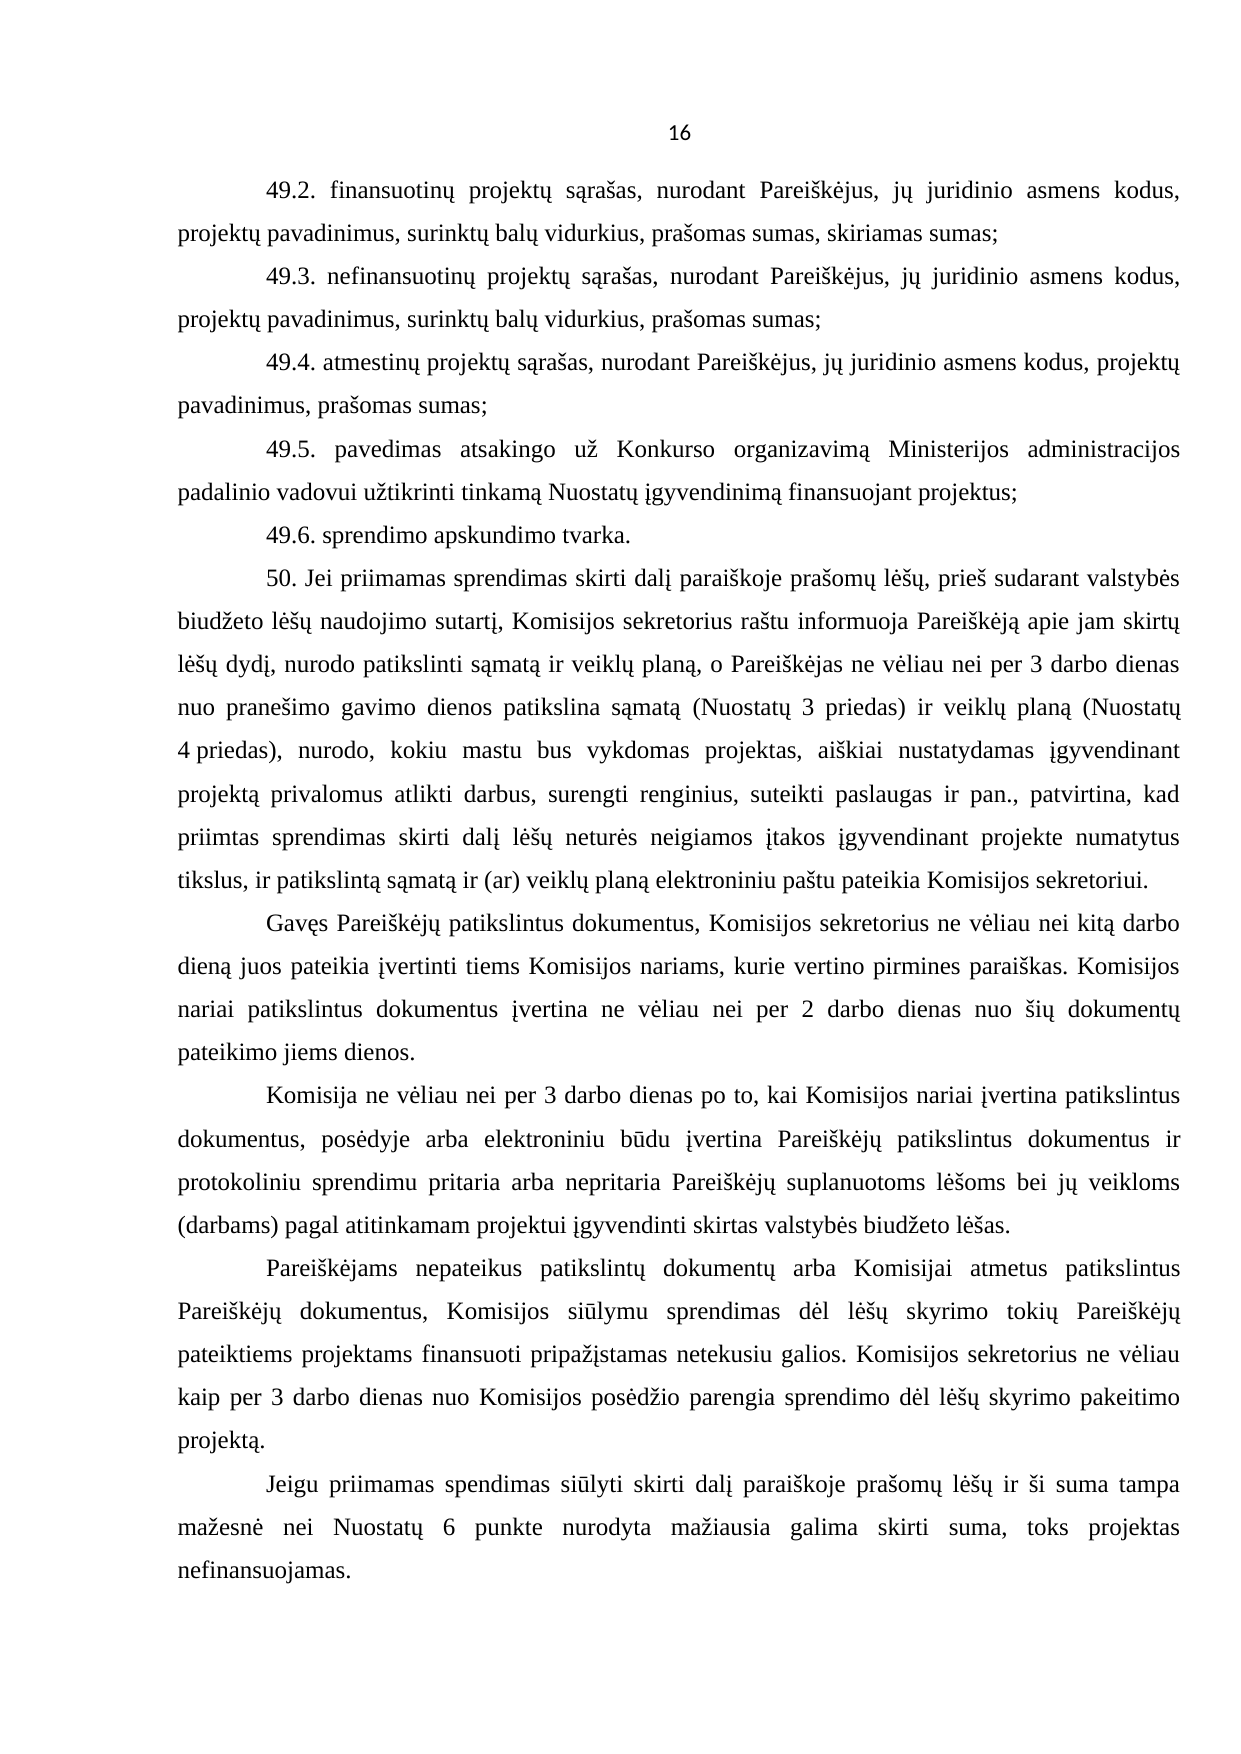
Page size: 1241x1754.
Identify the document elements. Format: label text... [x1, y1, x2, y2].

text Pareiškėjams nepateikus patikslintų dokumentų arba Komisijai atmetus patikslintus Pareiškėjų dokumentus, Komisijos siūlymu sprendimas dėl lėšų skyrimo tokių Pareiškėjų pateiktiems projektams finansuoti pripažįstamas netekusiu galios. Komisijos sekretorius ne vėliau kaip per 3 darbo dienas nuo Komisijos posėdžio parengia sprendimo dėl lėšų skyrimo pakeitimo projektą. [177, 1253, 1181, 1454]
text 49.5. pavedimas atsakingo už Konkurso organizavimą Ministerijos administracijos padalinio vadovui užtikrinti tinkamą Nuostatų įgyvendinimą finansuojant projektus; [177, 434, 1181, 506]
text 49.4. atmestinų projektų sąrašas, nurodant Pareiškėjus, jų juridinio asmens kodus, projektų pavadinimus, prašomas sumas; [177, 347, 1181, 419]
text Komisija ne vėliau nei per 3 darbo dienas po to, kai Komisijos nariai įvertina patikslintus dokumentus, posėdyje arba elektroniniu būdu įvertina Pareiškėjų patikslintus dokumentus ir protokoliniu sprendimu pritaria arba nepritaria Pareiškėjų suplanuotoms lėšoms bei jų veikloms (darbams) pagal atitinkamam projektui įgyvendinti skirtas valstybės biudžeto lėšas. [177, 1081, 1181, 1239]
text 49.6. sprendimo apskundimo tvarka. [177, 520, 1181, 549]
text 49.2. finansuotinų projektų sąrašas, nurodant Pareiškėjus, jų juridinio asmens kodus, projektų pavadinimus, surinktų balų vidurkius, prašomas sumas, skiriamas sumas; [177, 175, 1181, 247]
text 50. Jei priimamas sprendimas skirti dalį paraiškoje prašomų lėšų, prieš sudarant valstybės biudžeto lėšų naudojimo sutartį, Komisijos sekretorius raštu informuoja Pareiškėją apie jam skirtų lėšų dydį, nurodo patikslinti sąmatą ir veiklų planą, o Pareiškėjas ne vėliau nei per 3 darbo dienas nuo pranešimo gavimo dienos patikslina sąmatą (Nuostatų 3 priedas) ir veiklų planą (Nuostatų 4 priedas), nurodo, kokiu mastu bus vykdomas projektas, aiškiai nustatydamas įgyvendinant projektą privalomus atlikti darbus, surengti renginius, suteikti paslaugas ir pan., patvirtina, kad priimtas sprendimas skirti dalį lėšų neturės neigiamos įtakos įgyvendinant projekte numatytus tikslus, ir patikslintą sąmatą ir (ar) veiklų planą elektroniniu paštu pateikia Komisijos sekretoriui. [177, 563, 1181, 894]
text 49.3. nefinansuotinų projektų sąrašas, nurodant Pareiškėjus, jų juridinio asmens kodus, projektų pavadinimus, surinktų balų vidurkius, prašomas sumas; [177, 261, 1181, 333]
text Gavęs Pareiškėjų patikslintus dokumentus, Komisijos sekretorius ne vėliau nei kitą darbo dieną juos pateikia įvertinti tiems Komisijos nariams, kurie vertino pirmines paraiškas. Komisijos nariai patikslintus dokumentus įvertina ne vėliau nei per 2 darbo dienas nuo šių dokumentų pateikimo jiems dienos. [177, 908, 1181, 1066]
text Jeigu priimamas spendimas siūlyti skirti dalį paraiškoje prašomų lėšų ir ši suma tampa mažesnė nei Nuostatų 6 punkte nurodyta mažiausia galima skirti suma, toks projektas nefinansuojamas. [177, 1469, 1181, 1584]
